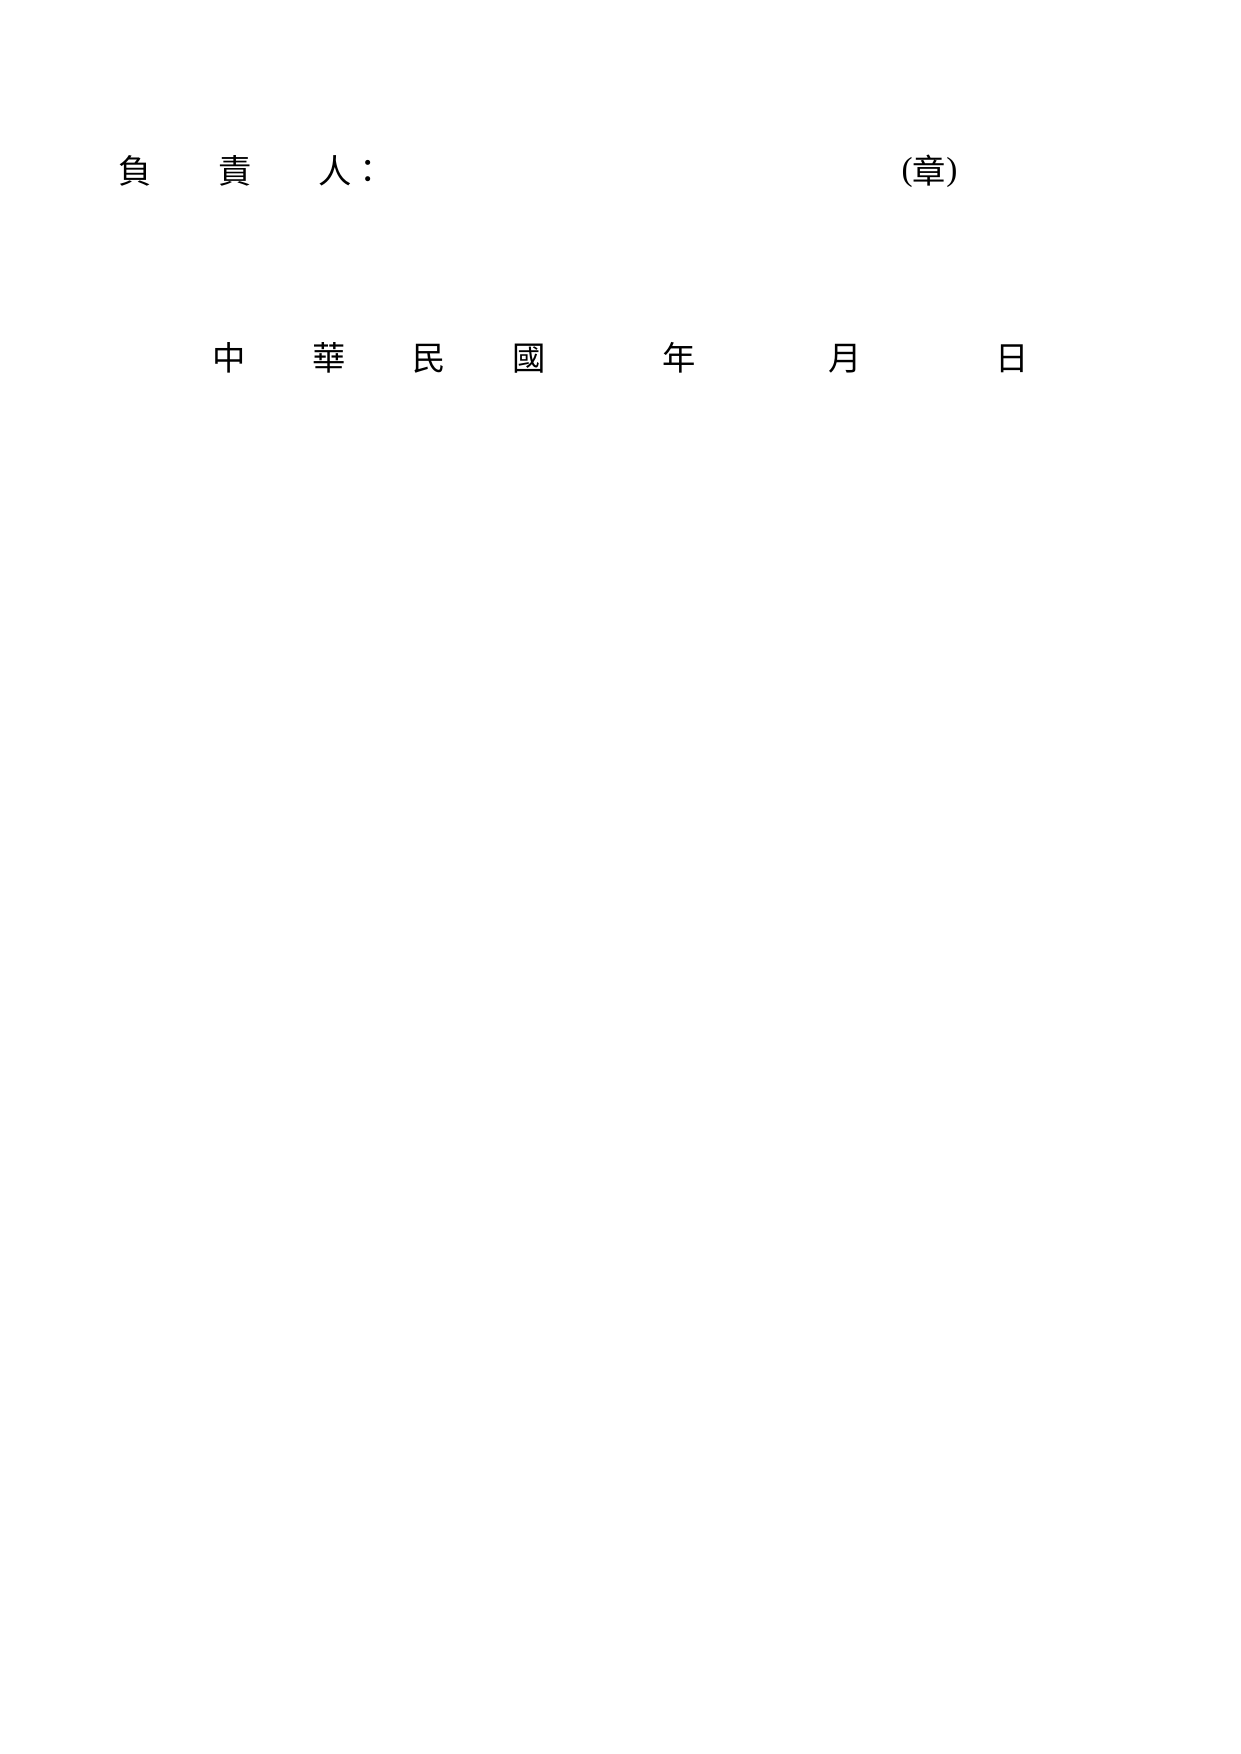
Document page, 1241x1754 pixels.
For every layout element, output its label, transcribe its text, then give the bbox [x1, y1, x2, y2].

text 負 責 人： (章) [118, 127, 1020, 189]
text 中 華 民 國 年 月 日 [118, 314, 1122, 377]
